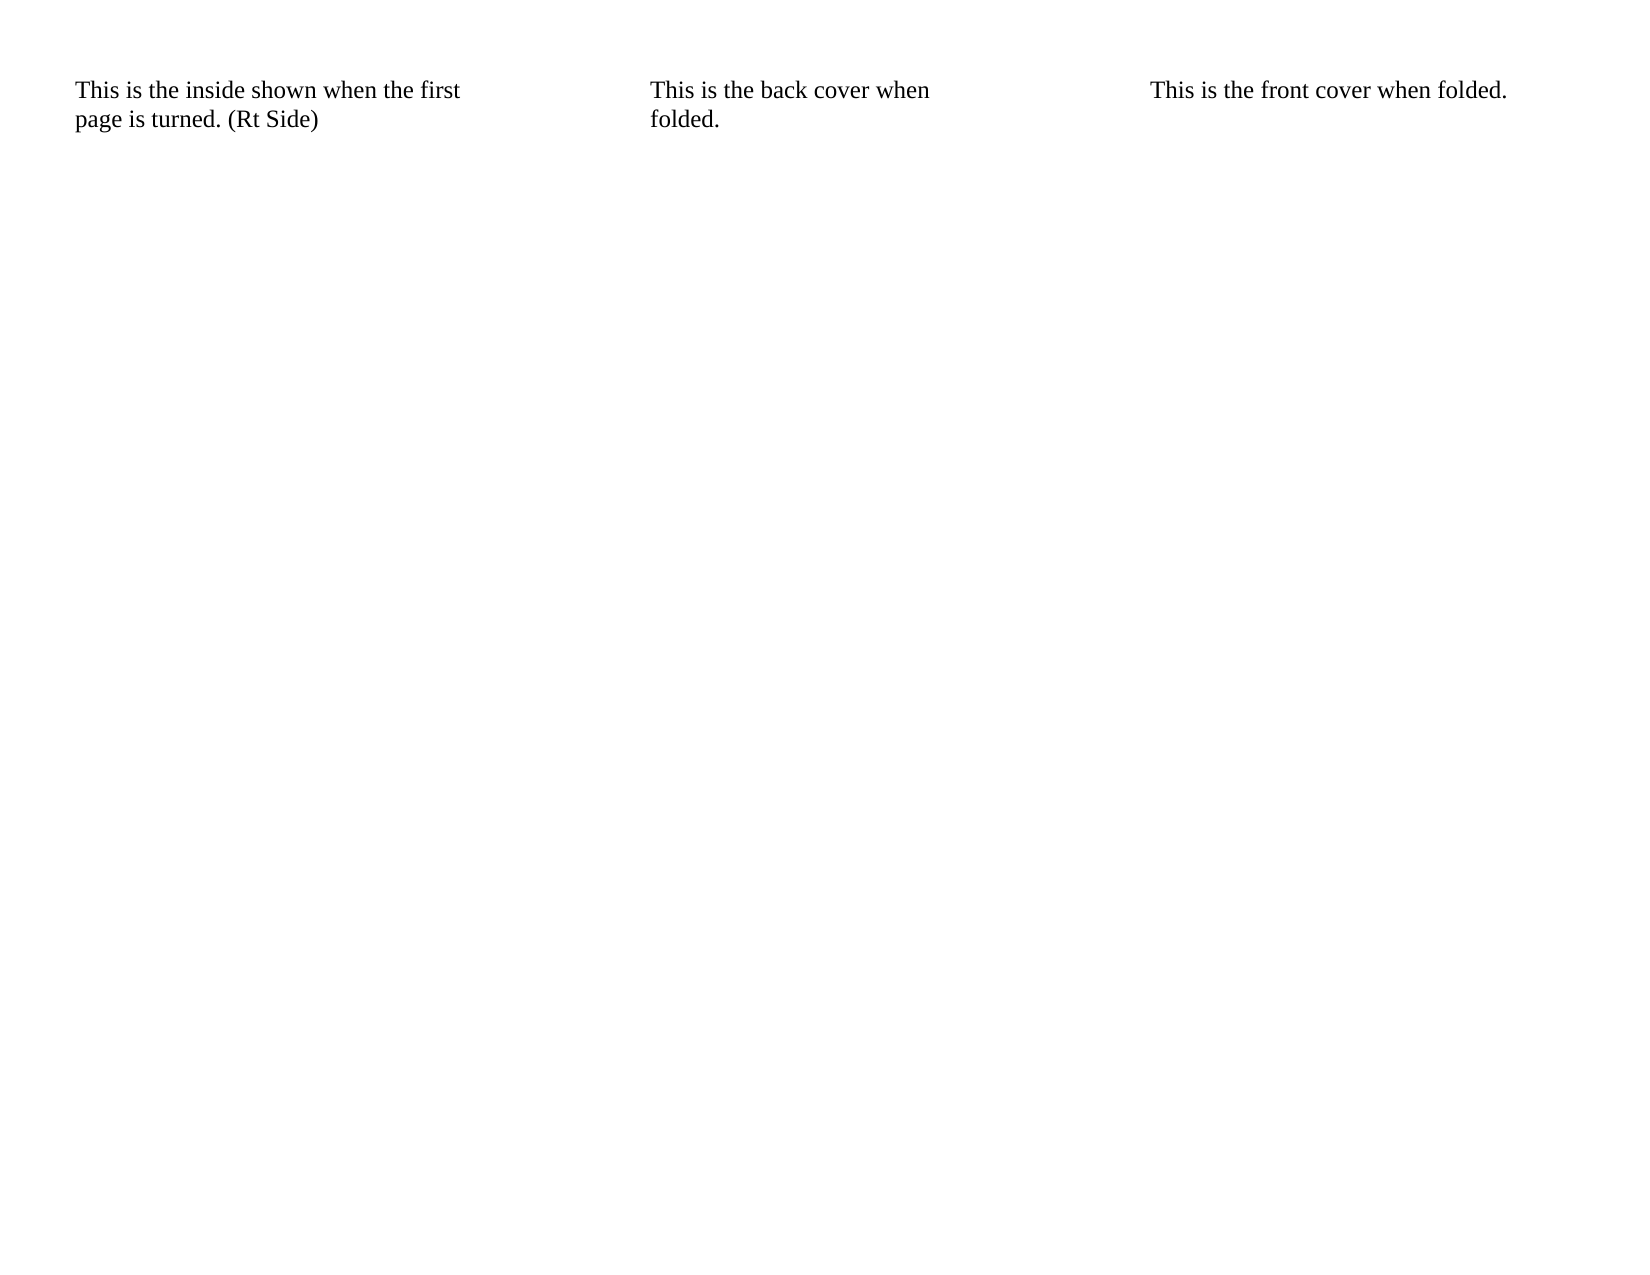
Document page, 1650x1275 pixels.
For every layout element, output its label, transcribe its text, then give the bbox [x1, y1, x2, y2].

text This is the front cover when folded. [1150, 75, 1575, 104]
text This is the inside shown when the first page is turned. (Rt Side) [75, 75, 500, 132]
text This is the back cover when folded. [650, 75, 1000, 132]
